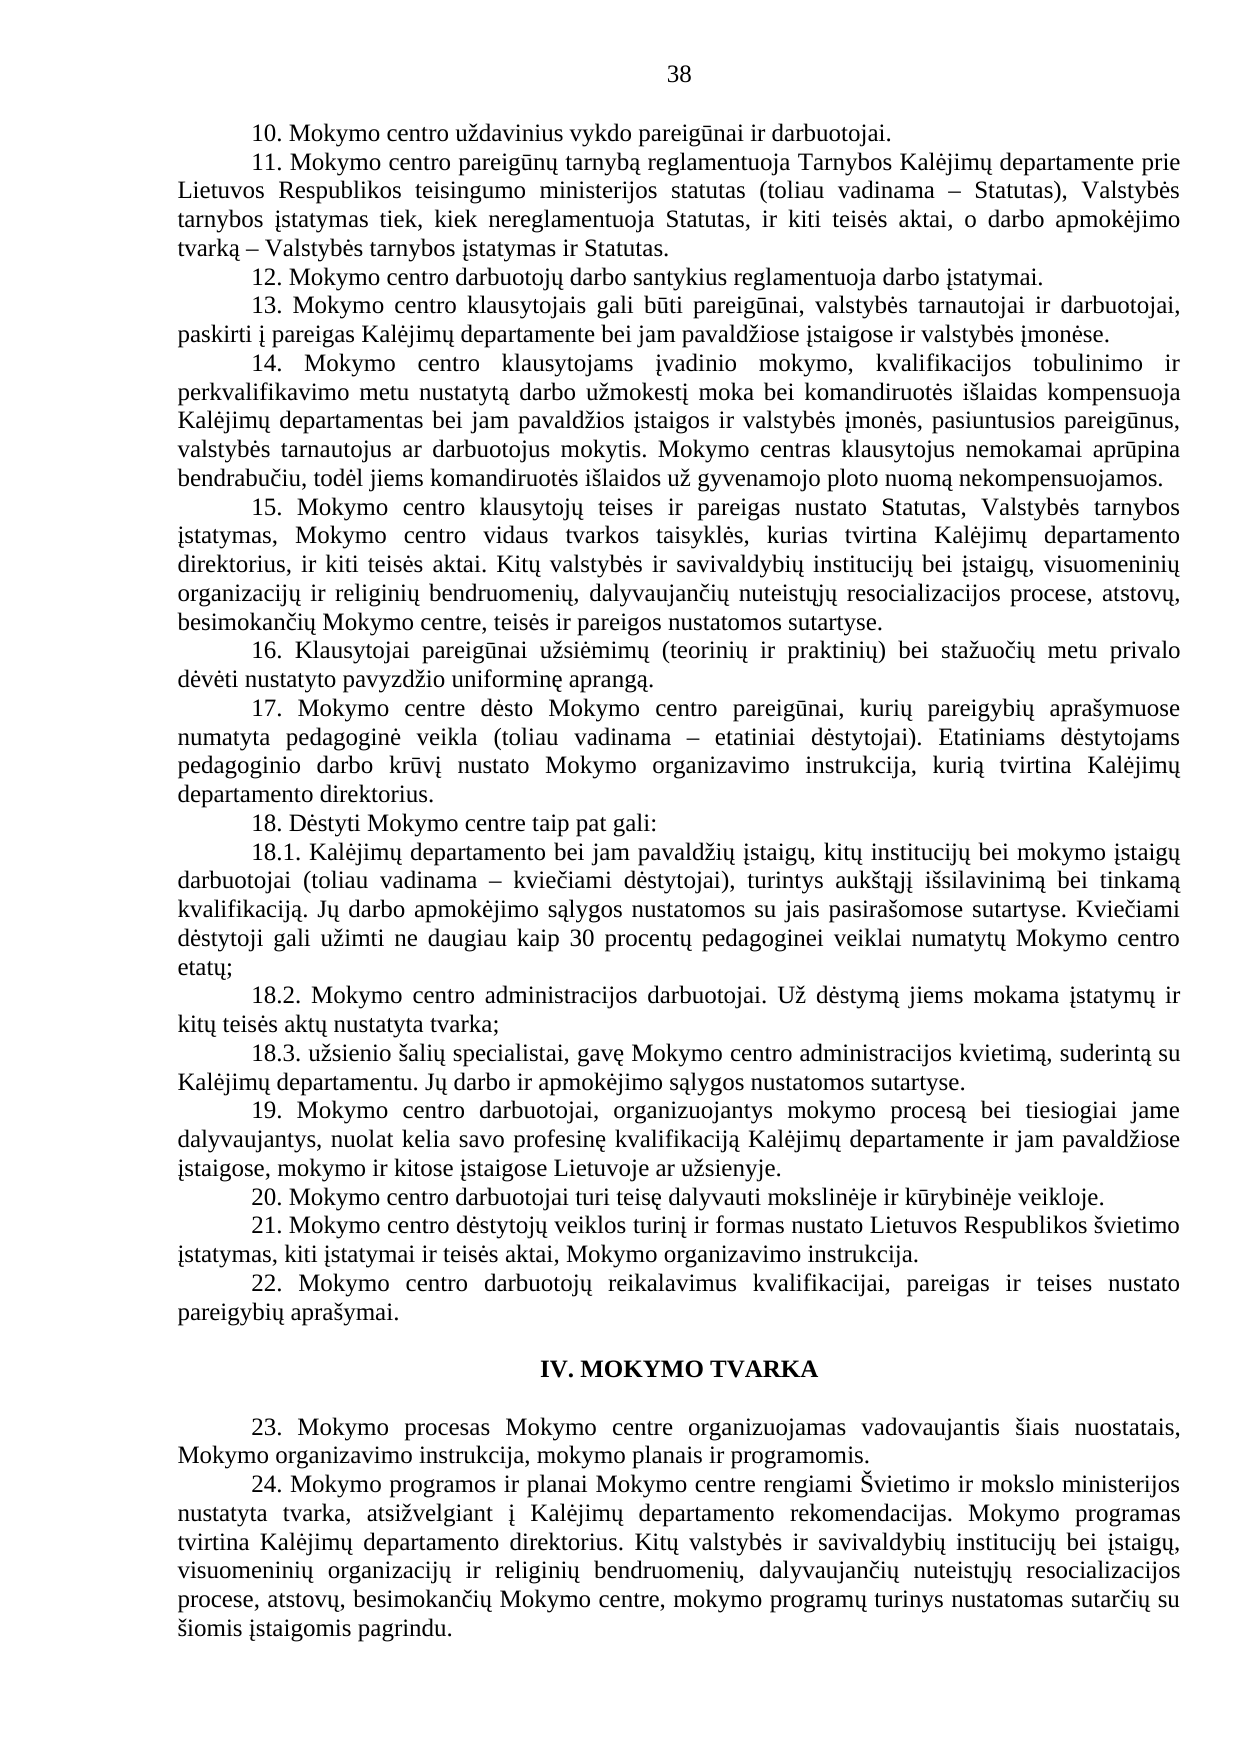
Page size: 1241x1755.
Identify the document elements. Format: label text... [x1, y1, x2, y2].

text 23. Mokymo procesas Mokymo centre organizuojamas vadovaujantis šiais nuostatais, Mokymo organizavimo instrukcija, mokymo planais ir programomis. [177, 1412, 1181, 1469]
text 19. Mokymo centro darbuotojai, organizuojantys mokymo procesą bei tiesiogiai jame dalyvaujantys, nuolat kelia savo profesinę kvalifikaciją Kalėjimų departamente ir jam pavaldžiose įstaigose, mokymo ir kitose įstaigose Lietuvoje ar užsienyje. [177, 1096, 1181, 1182]
text 14. Mokymo centro klausytojams įvadinio mokymo, kvalifikacijos tobulinimo ir perkvalifikavimo metu nustatytą darbo užmokestį moka bei komandiruotės išlaidas kompensuoja Kalėjimų departamentas bei jam pavaldžios įstaigos ir valstybės įmonės, pasiuntusios pareigūnus, valstybės tarnautojus ar darbuotojus mokytis. Mokymo centras klausytojus nemokamai aprūpina bendrabučiu, todėl jiems komandiruotės išlaidos už gyvenamojo ploto nuomą nekompensuojamos. [177, 348, 1181, 492]
text 18.3. užsienio šalių specialistai, gavę Mokymo centro administracijos kvietimą, suderintą su Kalėjimų departamentu. Jų darbo ir apmokėjimo sąlygos nustatomos sutartyse. [177, 1038, 1181, 1096]
text 13. Mokymo centro klausytojais gali būti pareigūnai, valstybės tarnautojai ir darbuotojai, paskirti į pareigas Kalėjimų departamente bei jam pavaldžiose įstaigose ir valstybės įmonėse. [177, 291, 1181, 348]
text 12. Mokymo centro darbuotojų darbo santykius reglamentuoja darbo įstatymai. [177, 262, 1181, 291]
text 18.1. Kalėjimų departamento bei jam pavaldžių įstaigų, kitų institucijų bei mokymo įstaigų darbuotojai (toliau vadinama – kviečiami dėstytojai), turintys aukštąjį išsilavinimą bei tinkamą kvalifikaciją. Jų darbo apmokėjimo sąlygos nustatomos su jais pasirašomose sutartyse. Kviečiami dėstytoji gali užimti ne daugiau kaip 30 procentų pedagoginei veiklai numatytų Mokymo centro etatų; [177, 837, 1181, 981]
text 24. Mokymo programos ir planai Mokymo centre rengiami Švietimo ir mokslo ministerijos nustatyta tvarka, atsižvelgiant į Kalėjimų departamento rekomendacijas. Mokymo programas tvirtina Kalėjimų departamento direktorius. Kitų valstybės ir savivaldybių institucijų bei įstaigų, visuomeninių organizacijų ir religinių bendruomenių, dalyvaujančių nuteistųjų resocializacijos procese, atstovų, besimokančių Mokymo centre, mokymo programų turinys nustatomas sutarčių su šiomis įstaigomis pagrindu. [177, 1469, 1181, 1642]
text 21. Mokymo centro dėstytojų veiklos turinį ir formas nustato Lietuvos Respublikos švietimo įstatymas, kiti įstatymai ir teisės aktai, Mokymo organizavimo instrukcija. [177, 1211, 1181, 1268]
text 15. Mokymo centro klausytojų teises ir pareigas nustato Statutas, Valstybės tarnybos įstatymas, Mokymo centro vidaus tvarkos taisyklės, kurias tvirtina Kalėjimų departamento direktorius, ir kiti teisės aktai. Kitų valstybės ir savivaldybių institucijų bei įstaigų, visuomeninių organizacijų ir religinių bendruomenių, dalyvaujančių nuteistųjų resocializacijos procese, atstovų, besimokančių Mokymo centre, teisės ir pareigos nustatomos sutartyse. [177, 492, 1181, 636]
text 16. Klausytojai pareigūnai užsiėmimų (teorinių ir praktinių) bei stažuočių metu privalo dėvėti nustatyto pavyzdžio uniforminę aprangą. [177, 636, 1181, 693]
text 18.2. Mokymo centro administracijos darbuotojai. Už dėstymą jiems mokama įstatymų ir kitų teisės aktų nustatyta tvarka; [177, 981, 1181, 1038]
text 17. Mokymo centre dėsto Mokymo centro pareigūnai, kurių pareigybių aprašymuose numatyta pedagoginė veikla (toliau vadinama – etatiniai dėstytojai). Etatiniams dėstytojams pedagoginio darbo krūvį nustato Mokymo organizavimo instrukcija, kurią tvirtina Kalėjimų departamento direktorius. [177, 693, 1181, 808]
text 10. Mokymo centro uždavinius vykdo pareigūnai ir darbuotojai. [177, 118, 1181, 147]
text 18. Dėstyti Mokymo centre taip pat gali: [177, 808, 1181, 837]
text IV. MOKYMO TVARKA [177, 1354, 1181, 1383]
text 22. Mokymo centro darbuotojų reikalavimus kvalifikacijai, pareigas ir teises nustato pareigybių aprašymai. [177, 1268, 1181, 1326]
text 20. Mokymo centro darbuotojai turi teisę dalyvauti mokslinėje ir kūrybinėje veikloje. [177, 1182, 1181, 1211]
text 11. Mokymo centro pareigūnų tarnybą reglamentuoja Tarnybos Kalėjimų departamente prie Lietuvos Respublikos teisingumo ministerijos statutas (toliau vadinama – Statutas), Valstybės tarnybos įstatymas tiek, kiek nereglamentuoja Statutas, ir kiti teisės aktai, o darbo apmokėjimo tvarką – Valstybės tarnybos įstatymas ir Statutas. [177, 147, 1181, 262]
